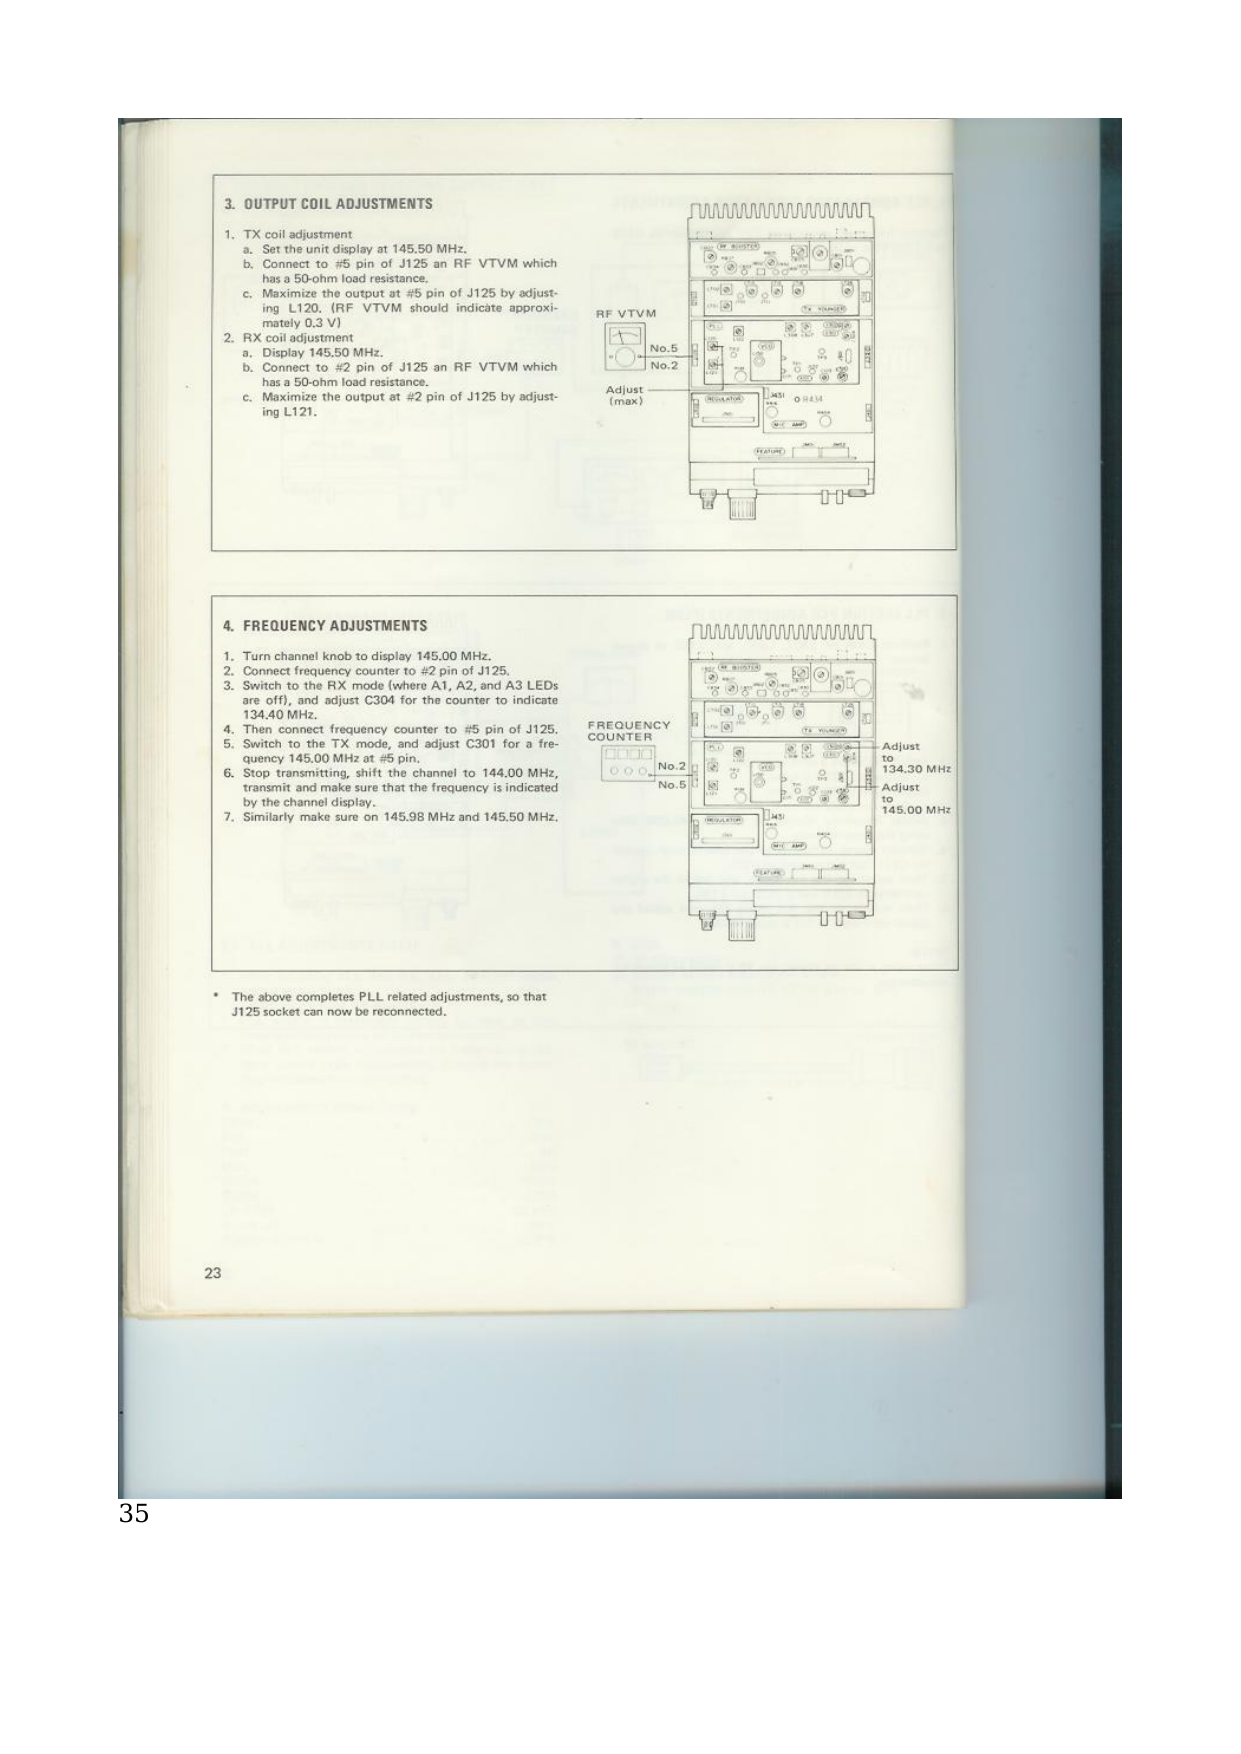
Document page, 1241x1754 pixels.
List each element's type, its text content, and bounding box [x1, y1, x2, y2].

text 35 [118, 1499, 1122, 1528]
picture [118, 118, 1122, 1499]
